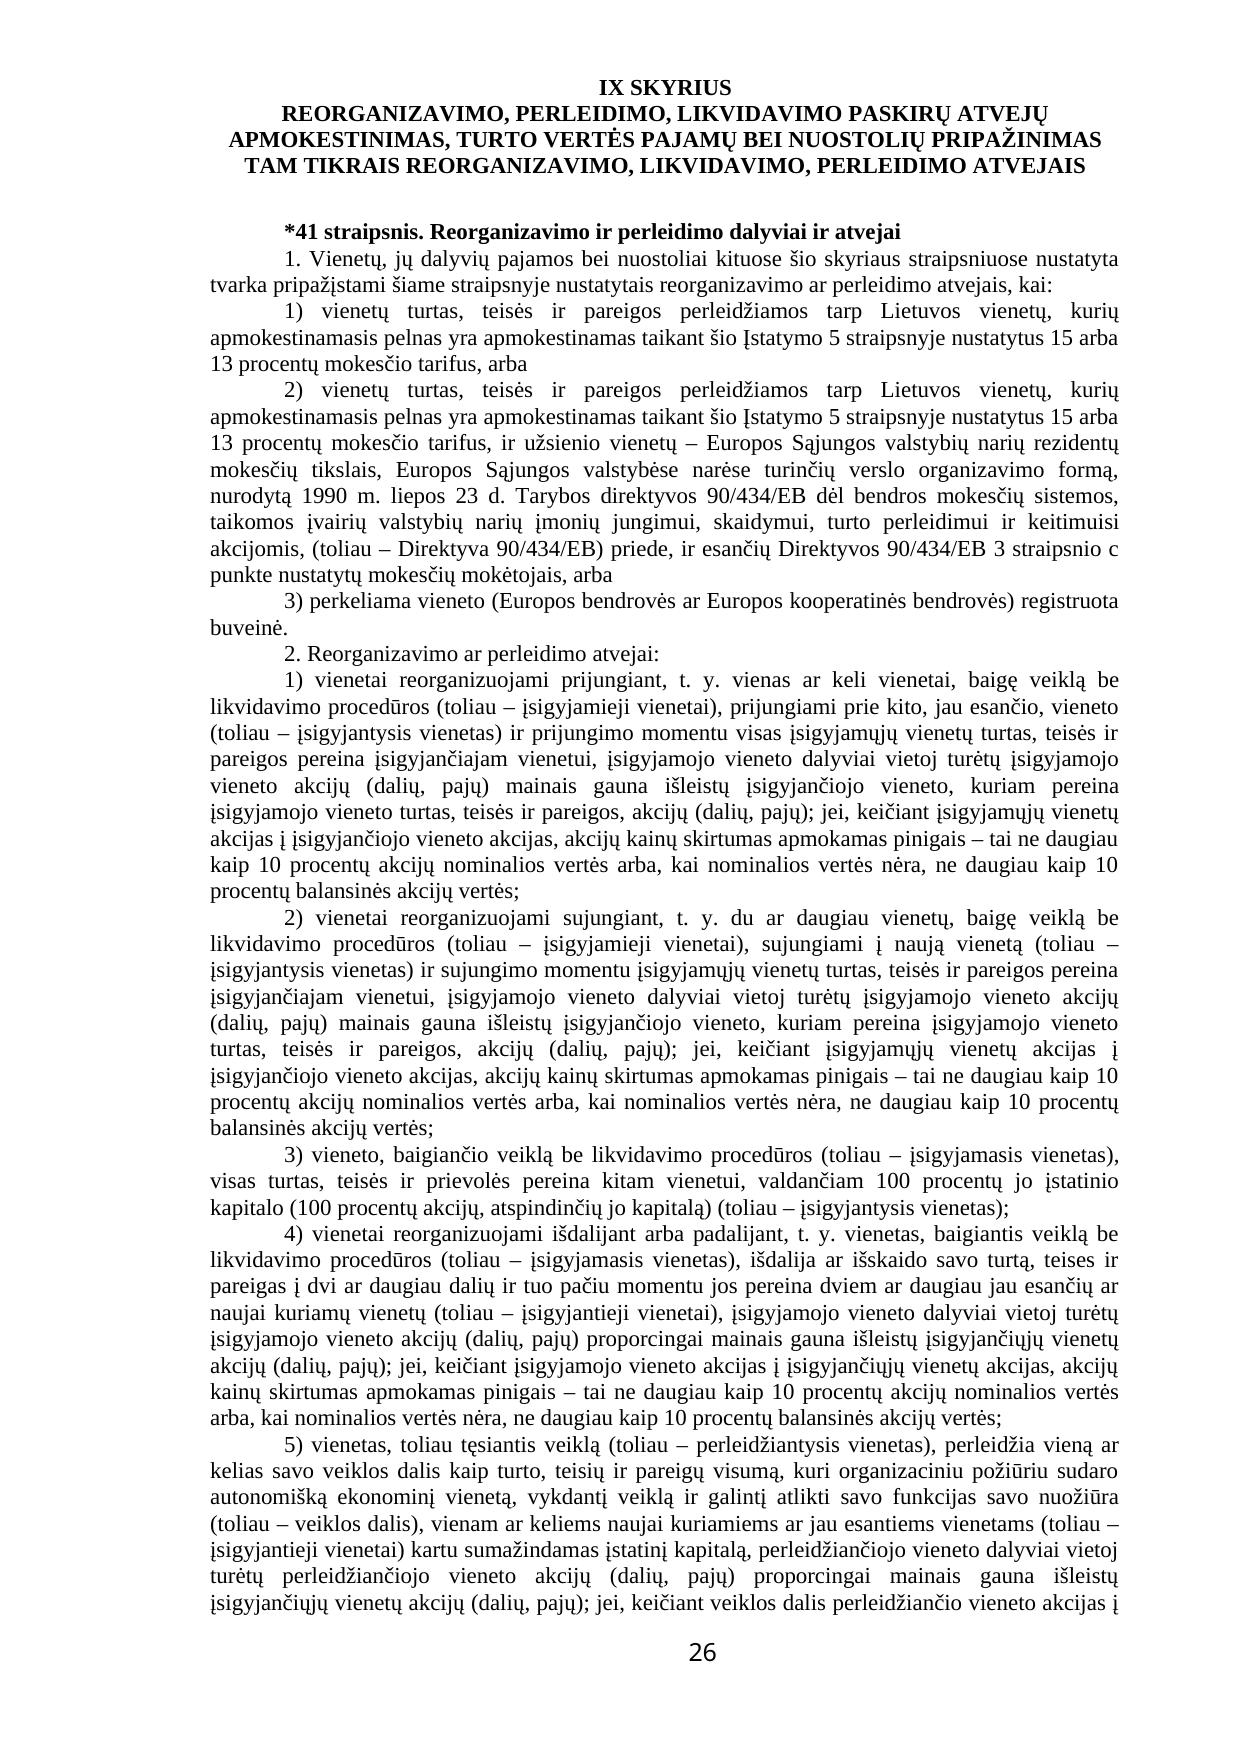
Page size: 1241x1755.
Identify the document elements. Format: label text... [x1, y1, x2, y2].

text 1. Vienetų, jų dalyvių pajamos bei nuostoliai kituose šio skyriaus straipsniuose nustatyta tvarka pripažįstami šiame straipsnyje nustatytais reorganizavimo ar perleidimo atvejais, kai: [210, 245, 1120, 297]
text 2) vienetai reorganizuojami sujungiant, t. y. du ar daugiau vienetų, baigę veiklą be likvidavimo procedūros (toliau – įsigyjamieji vienetai), sujungiami į naują vienetą (toliau – įsigyjantysis vienetas) ir sujungimo momentu įsigyjamųjų vienetų turtas, teisės ir pareigos pereina įsigyjančiajam vienetui, įsigyjamojo vieneto dalyviai vietoj turėtų įsigyjamojo vieneto akcijų (dalių, pajų) mainais gauna išleistų įsigyjančiojo vieneto, kuriam pereina įsigyjamojo vieneto turtas, teisės ir pareigos, akcijų (dalių, pajų); jei, keičiant įsigyjamųjų vienetų akcijas į įsigyjančiojo vieneto akcijas, akcijų kainų skirtumas apmokamas pinigais – tai ne daugiau kaip 10 procentų akcijų nominalios vertės arba, kai nominalios vertės nėra, ne daugiau kaip 10 procentų balansinės akcijų vertės; [210, 904, 1120, 1141]
text *41 straipsnis. Reorganizavimo ir perleidimo dalyviai ir atvejai [210, 218, 1120, 245]
text 3) vieneto, baigiančio veiklą be likvidavimo procedūros (toliau – įsigyjamasis vienetas), visas turtas, teisės ir prievolės pereina kitam vienetui, valdančiam 100 procentų jo įstatinio kapitalo (100 procentų akcijų, atspindinčių jo kapitalą) (toliau – įsigyjantysis vienetas); [210, 1141, 1120, 1220]
text 4) vienetai reorganizuojami išdalijant arba padalijant, t. y. vienetas, baigiantis veiklą be likvidavimo procedūros (toliau – įsigyjamasis vienetas), išdalija ar išskaido savo turtą, teises ir pareigas į dvi ar daugiau dalių ir tuo pačiu momentu jos pereina dviem ar daugiau jau esančių ar naujai kuriamų vienetų (toliau – įsigyjantieji vienetai), įsigyjamojo vieneto dalyviai vietoj turėtų įsigyjamojo vieneto akcijų (dalių, pajų) proporcingai mainais gauna išleistų įsigyjančiųjų vienetų akcijų (dalių, pajų); jei, keičiant įsigyjamojo vieneto akcijas į įsigyjančiųjų vienetų akcijas, akcijų kainų skirtumas apmokamas pinigais – tai ne daugiau kaip 10 procentų akcijų nominalios vertės arba, kai nominalios vertės nėra, ne daugiau kaip 10 procentų balansinės akcijų vertės; [210, 1220, 1120, 1431]
text 5) vienetas, toliau tęsiantis veiklą (toliau – perleidžiantysis vienetas), perleidžia vieną ar kelias savo veiklos dalis kaip turto, teisių ir pareigų visumą, kuri organizaciniu požiūriu sudaro autonomišką ekonominį vienetą, vykdantį veiklą ir galintį atlikti savo funkcijas savo nuožiūra (toliau – veiklos dalis), vienam ar keliems naujai kuriamiems ar jau esantiems vienetams (toliau – įsigyjantieji vienetai) kartu sumažindamas įstatinį kapitalą, perleidžiančiojo vieneto dalyviai vietoj turėtų perleidžiančiojo vieneto akcijų (dalių, pajų) proporcingai mainais gauna išleistų įsigyjančiųjų vienetų akcijų (dalių, pajų); jei, keičiant veiklos dalis perleidžiančio vieneto akcijas į [210, 1431, 1120, 1615]
text 3) perkeliama vieneto (Europos bendrovės ar Europos kooperatinės bendrovės) registruota buveinė. [210, 587, 1120, 640]
text 1) vienetai reorganizuojami prijungiant, t. y. vienas ar keli vienetai, baigę veiklą be likvidavimo procedūros (toliau – įsigyjamieji vienetai), prijungiami prie kito, jau esančio, vieneto (toliau – įsigyjantysis vienetas) ir prijungimo momentu visas įsigyjamųjų vienetų turtas, teisės ir pareigos pereina įsigyjančiajam vienetui, įsigyjamojo vieneto dalyviai vietoj turėtų įsigyjamojo vieneto akcijų (dalių, pajų) mainais gauna išleistų įsigyjančiojo vieneto, kuriam pereina įsigyjamojo vieneto turtas, teisės ir pareigos, akcijų (dalių, pajų); jei, keičiant įsigyjamųjų vienetų akcijas į įsigyjančiojo vieneto akcijas, akcijų kainų skirtumas apmokamas pinigais – tai ne daugiau kaip 10 procentų akcijų nominalios vertės arba, kai nominalios vertės nėra, ne daugiau kaip 10 procentų balansinės akcijų vertės; [210, 666, 1120, 904]
subtitle IX SKYRIUS [210, 73, 1120, 100]
text 1) vienetų turtas, teisės ir pareigos perleidžiamos tarp Lietuvos vienetų, kurių apmokestinamasis pelnas yra apmokestinamas taikant šio Įstatymo 5 straipsnyje nustatytus 15 arba 13 procentų mokesčio tarifus, arba [210, 297, 1120, 377]
subtitle REORGANIZAVIMO, PERLEIDIMO, LIKVIDAVIMO PASKIRŲ ATVEJŲ APMOKESTINIMAS, TURTO VERTĖS PAJAMŲ BEI NUOSTOLIŲ PRIPAŽINIMAS TAM TIKRAIS REORGANIZAVIMO, LIKVIDAVIMO, PERLEIDIMO ATVEJAIS [210, 100, 1120, 179]
text 2) vienetų turtas, teisės ir pareigos perleidžiamos tarp Lietuvos vienetų, kurių apmokestinamasis pelnas yra apmokestinamas taikant šio Įstatymo 5 straipsnyje nustatytus 15 arba 13 procentų mokesčio tarifus, ir užsienio vienetų – Europos Sąjungos valstybių narių rezidentų mokesčių tikslais, Europos Sąjungos valstybėse narėse turinčių verslo organizavimo formą, nurodytą 1990 m. liepos 23 d. Tarybos direktyvos 90/434/EB dėl bendros mokesčių sistemos, taikomos įvairių valstybių narių įmonių jungimui, skaidymui, turto perleidimui ir keitimuisi akcijomis, (toliau – Direktyva 90/434/EB) priede, ir esančių Direktyvos 90/434/EB 3 straipsnio c punkte nustatytų mokesčių mokėtojais, arba [210, 377, 1120, 587]
text 2. Reorganizavimo ar perleidimo atvejai: [210, 640, 1120, 666]
